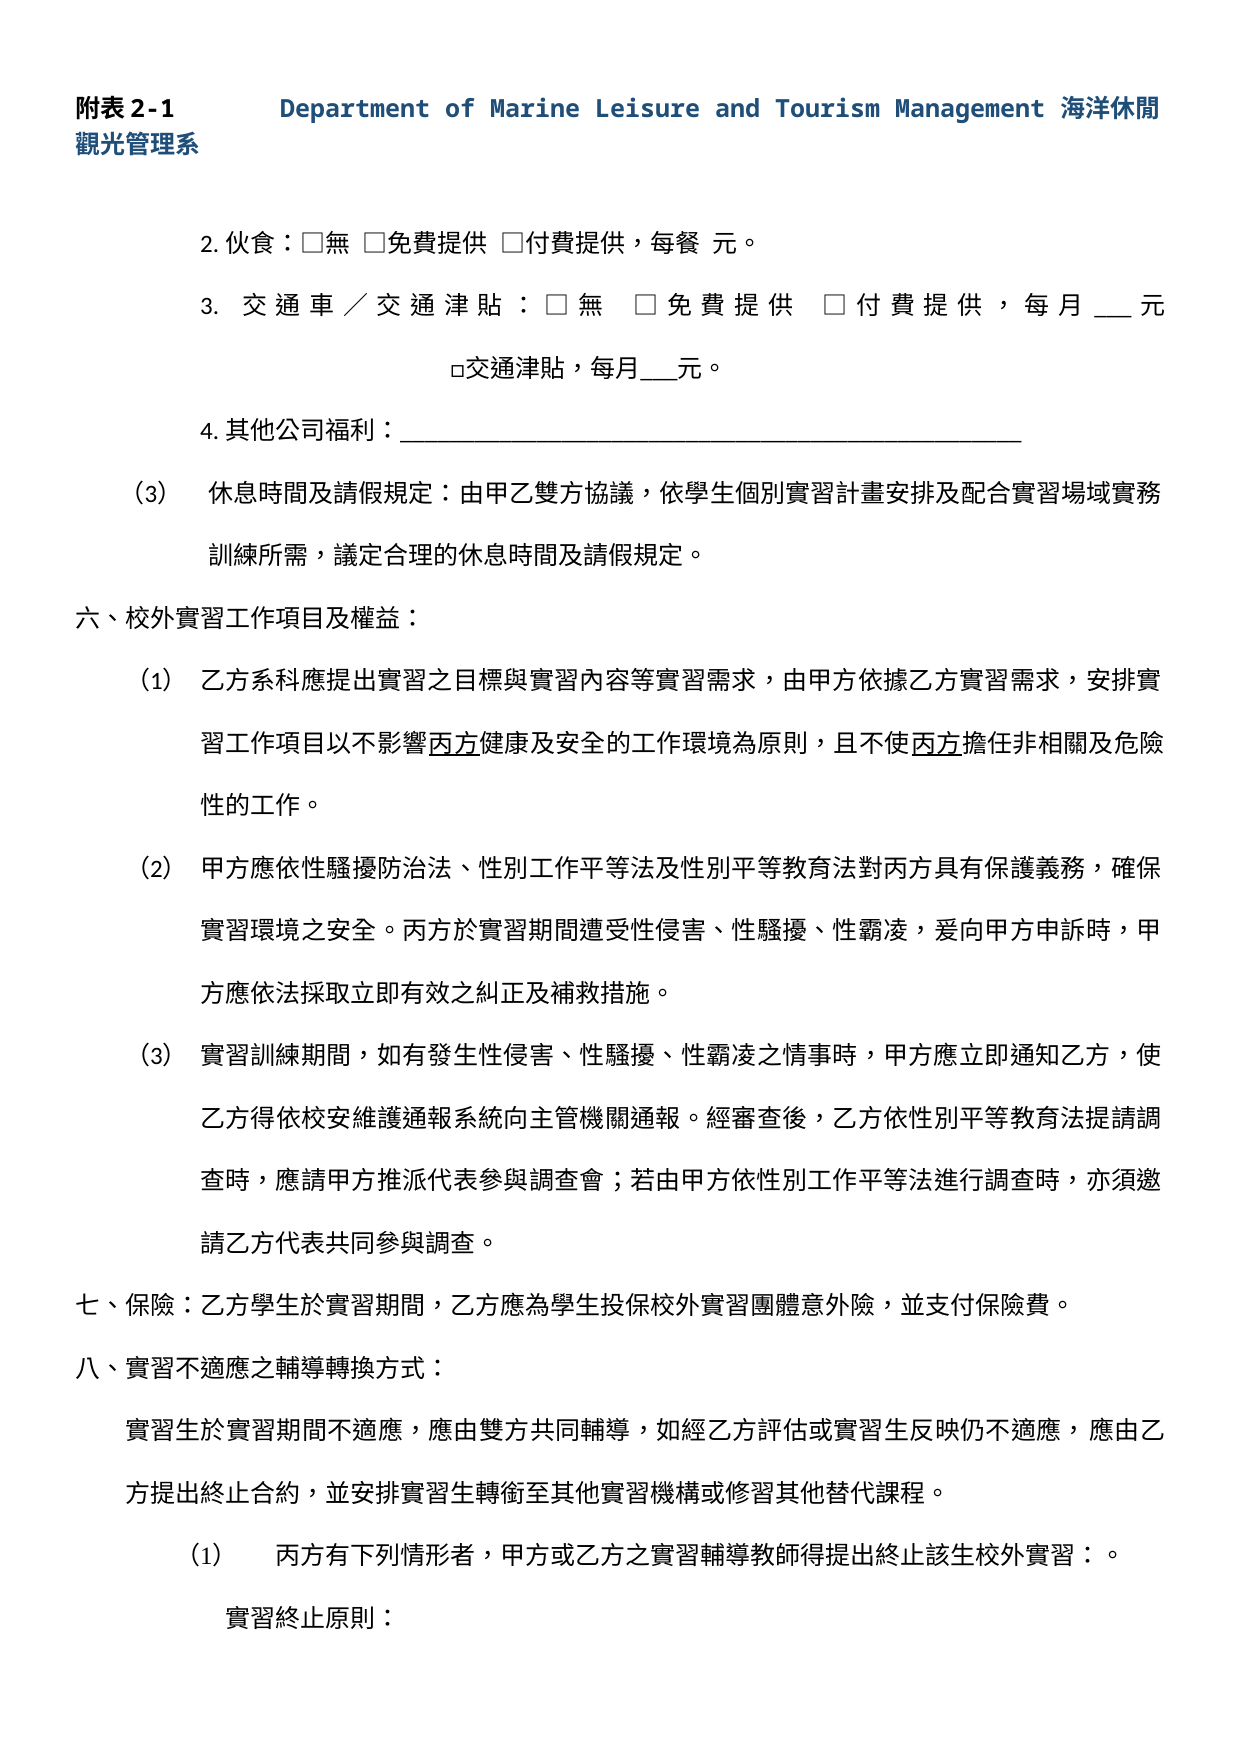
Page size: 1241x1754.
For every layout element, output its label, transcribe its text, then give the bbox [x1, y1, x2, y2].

text 3. 交通車／交通津貼：□無 □免費提供 □付費提供，每月___元 □交通津貼，每月___元。 [200, 262, 1165, 387]
list 乙方系科應提出實習之目標與實習內容等實習需求，由甲方依據乙方實習需求，安排實習工作項目以不影響丙方健康及安全的工作環境為原則，且不使丙方擔任非相關及危險性的工作。 [125, 637, 1165, 825]
text 八、實習不適應之輔導轉換方式： [75, 1325, 1165, 1387]
text 2. 伙食：□無 □免費提供 □付費提供，每餐 元。 [200, 200, 1165, 262]
text 實習生於實習期間不適應，應由雙方共同輔導，如經乙方評估或實習生反映仍不適應，應由乙方提出終止合約，並安排實習生轉銜至其他實習機構或修習其他替代課程。 [125, 1387, 1165, 1512]
text 七、保險：乙方學生於實習期間，乙方應為學生投保校外實習團體意外險，並支付保險費。 [75, 1262, 1165, 1325]
list 甲方應依性騷擾防治法、性別工作平等法及性別平等教育法對丙方具有保護義務，確保實習環境之安全。丙方於實習期間遭受性侵害、性騷擾、性霸凌，爰向甲方申訴時，甲方應依法採取立即有效之糾正及補救措施。 [125, 825, 1165, 1012]
list 休息時間及請假規定：由甲乙雙方協議，依學生個別實習計畫安排及配合實習場域實務訓練所需，議定合理的休息時間及請假規定。 [119, 450, 1165, 575]
text 實習終止原則： [200, 1575, 1165, 1637]
list 丙方有下列情形者，甲方或乙方之實習輔導教師得提出終止該生校外實習：。 [175, 1512, 1165, 1575]
list 實習訓練期間，如有發生性侵害、性騷擾、性霸凌之情事時，甲方應立即通知乙方，使乙方得依校安維護通報系統向主管機關通報。經審查後，乙方依性別平等教育法提請調查時，應請甲方推派代表參與調查會；若由甲方依性別工作平等法進行調查時，亦須邀請乙方代表共同參與調查。 [125, 1012, 1165, 1262]
text 4. 其他公司福利：__________________________________________________ [200, 387, 1165, 450]
text 六、校外實習工作項目及權益： [75, 575, 1165, 637]
